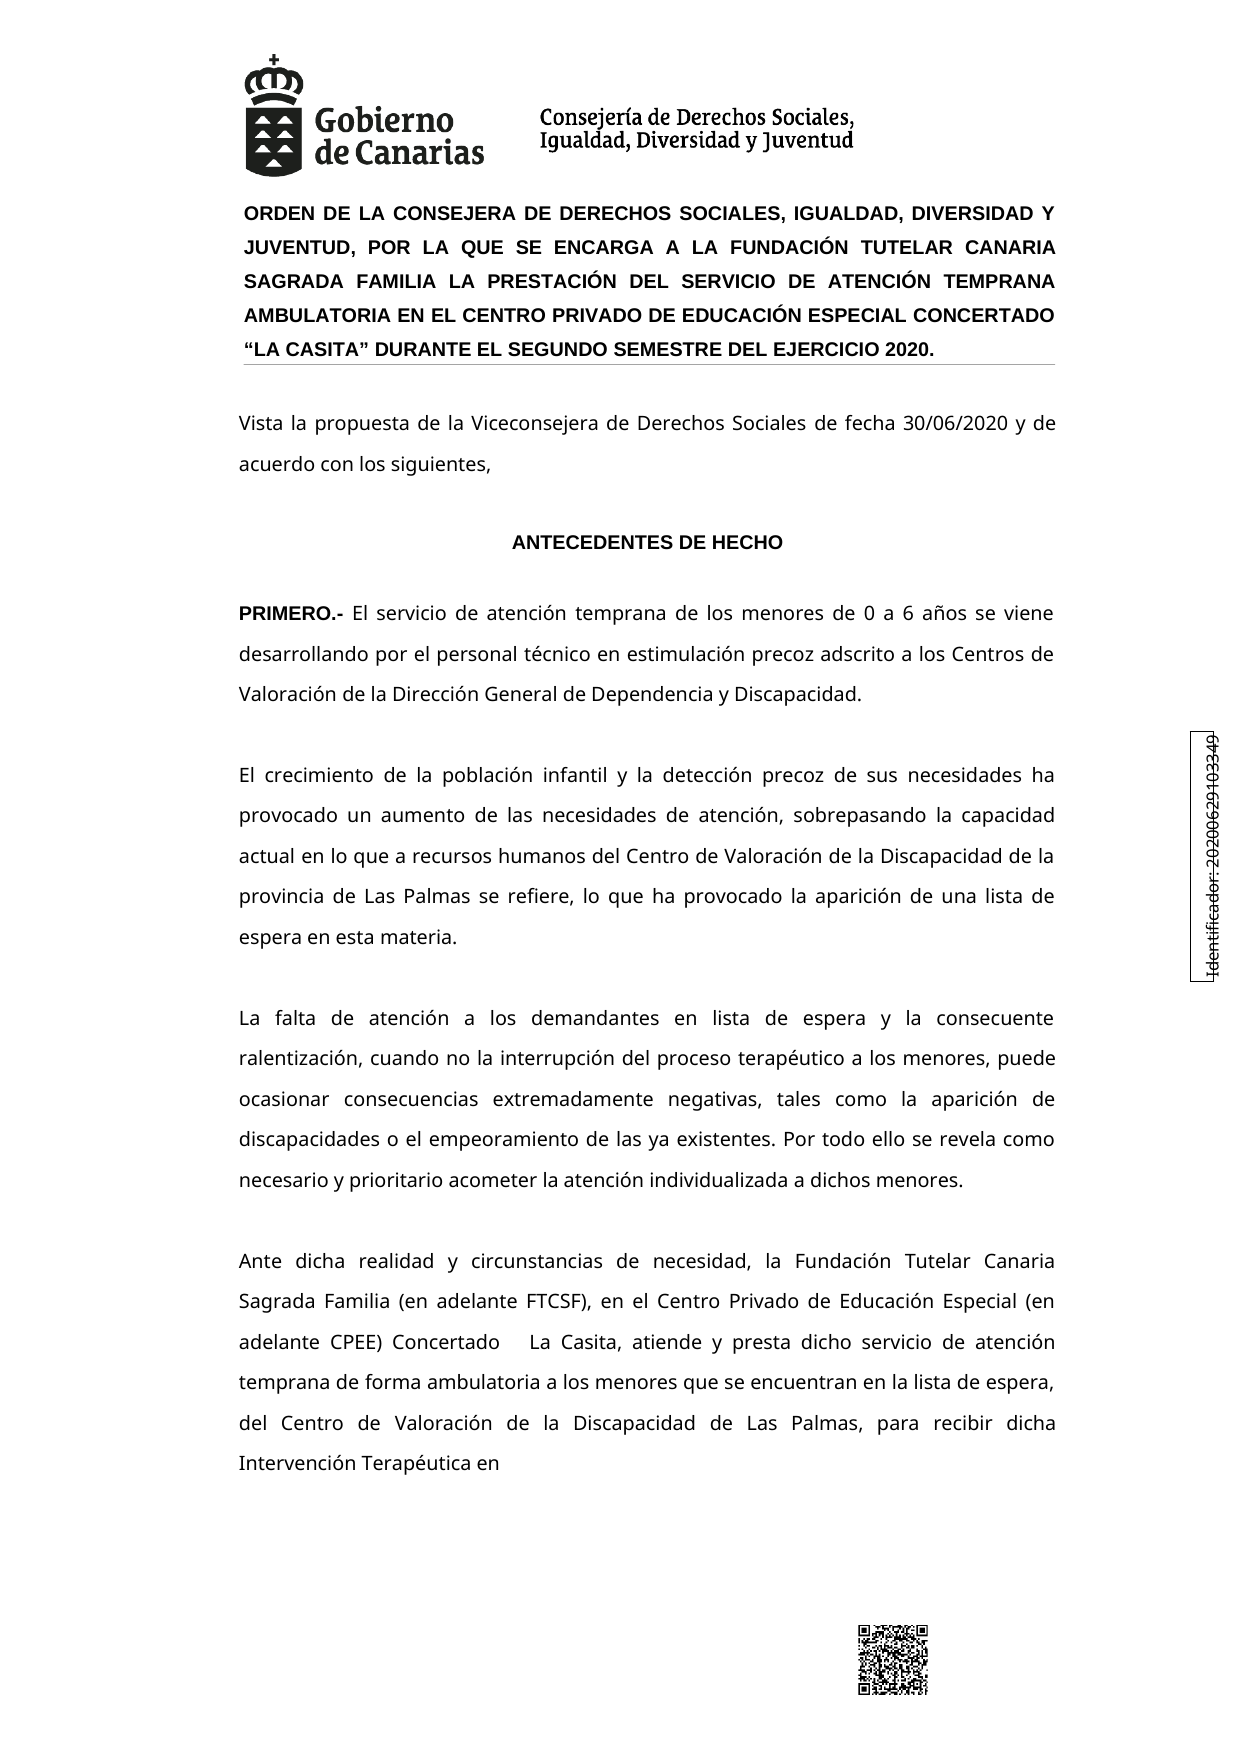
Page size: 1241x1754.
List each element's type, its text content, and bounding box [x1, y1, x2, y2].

text PRIMERO.- El servicio de atención temprana de los menores de 0 a 6 años se viene desarrollando por el personal técnico en estimulación precoz adscrito a los Centros de Valoración de la Dirección General de Dependencia y Discapacidad. [239, 599, 1055, 707]
picture [858, 1625, 928, 1695]
text El crecimiento de la población infantil y la detección precoz de sus necesidades ha provocado un aumento de las necesidades de atención, sobrepasando la capacidad actual en lo que a recursos humanos del Centro de Valoración de la Discapacidad de la provincia de Las Palmas se refiere, lo que ha provocado la aparición de una lista de espera en esta materia. [239, 761, 1056, 950]
picture [244, 54, 854, 177]
text Vista la propuesta de la Viceconsejera de Derechos Sociales de fecha 30/06/2020 y de acuerdo con los siguientes, [239, 410, 1056, 477]
subtitle ORDEN DE LA CONSEJERA DE DERECHOS SOCIALES, IGUALDAD, DIVERSIDAD Y JUVENTUD, POR LA QUE SE ENCARGA A LA FUNDACIÓN TUTELAR CANARIA SAGRADA FAMILIA LA PRESTACIÓN DEL SERVICIO DE ATENCIÓN TEMPRANA AMBULATORIA EN EL CENTRO PRIVADO DE EDUCACIÓN ESPECIAL CONCERTADO “LA CASITA” DURANTE EL SEGUNDO SEMESTRE DEL EJERCICIO 2020. [244, 202, 1056, 361]
text La falta de atención a los demandantes en lista de espera y la consecuente ralentización, cuando no la interrupción del proceso terapéutico a los menores, puede ocasionar consecuencias extremadamente negativas, tales como la aparición de discapacidades o el empeoramiento de las ya existentes. Por todo ello se revela como necesario y prioritario acometer la atención individualizada a dichos menores. [239, 1004, 1056, 1193]
subtitle ANTECEDENTES DE HECHO [384, 531, 911, 554]
text Identificador: 20200629103349 [1201, 734, 1213, 977]
text Ante dicha realidad y circunstancias de necesidad, la Fundación Tutelar Canaria Sagrada Familia (en adelante FTCSF), en el Centro Privado de Educación Especial (en adelante CPEE) Concertado La Casita, atiende y presta dicho servicio de atención temprana de forma ambulatoria a los menores que se encuentran en la lista de espera, del Centro de Valoración de la Discapacidad de Las Palmas, para recibir dicha Intervención Terapéutica en [239, 1247, 1056, 1476]
